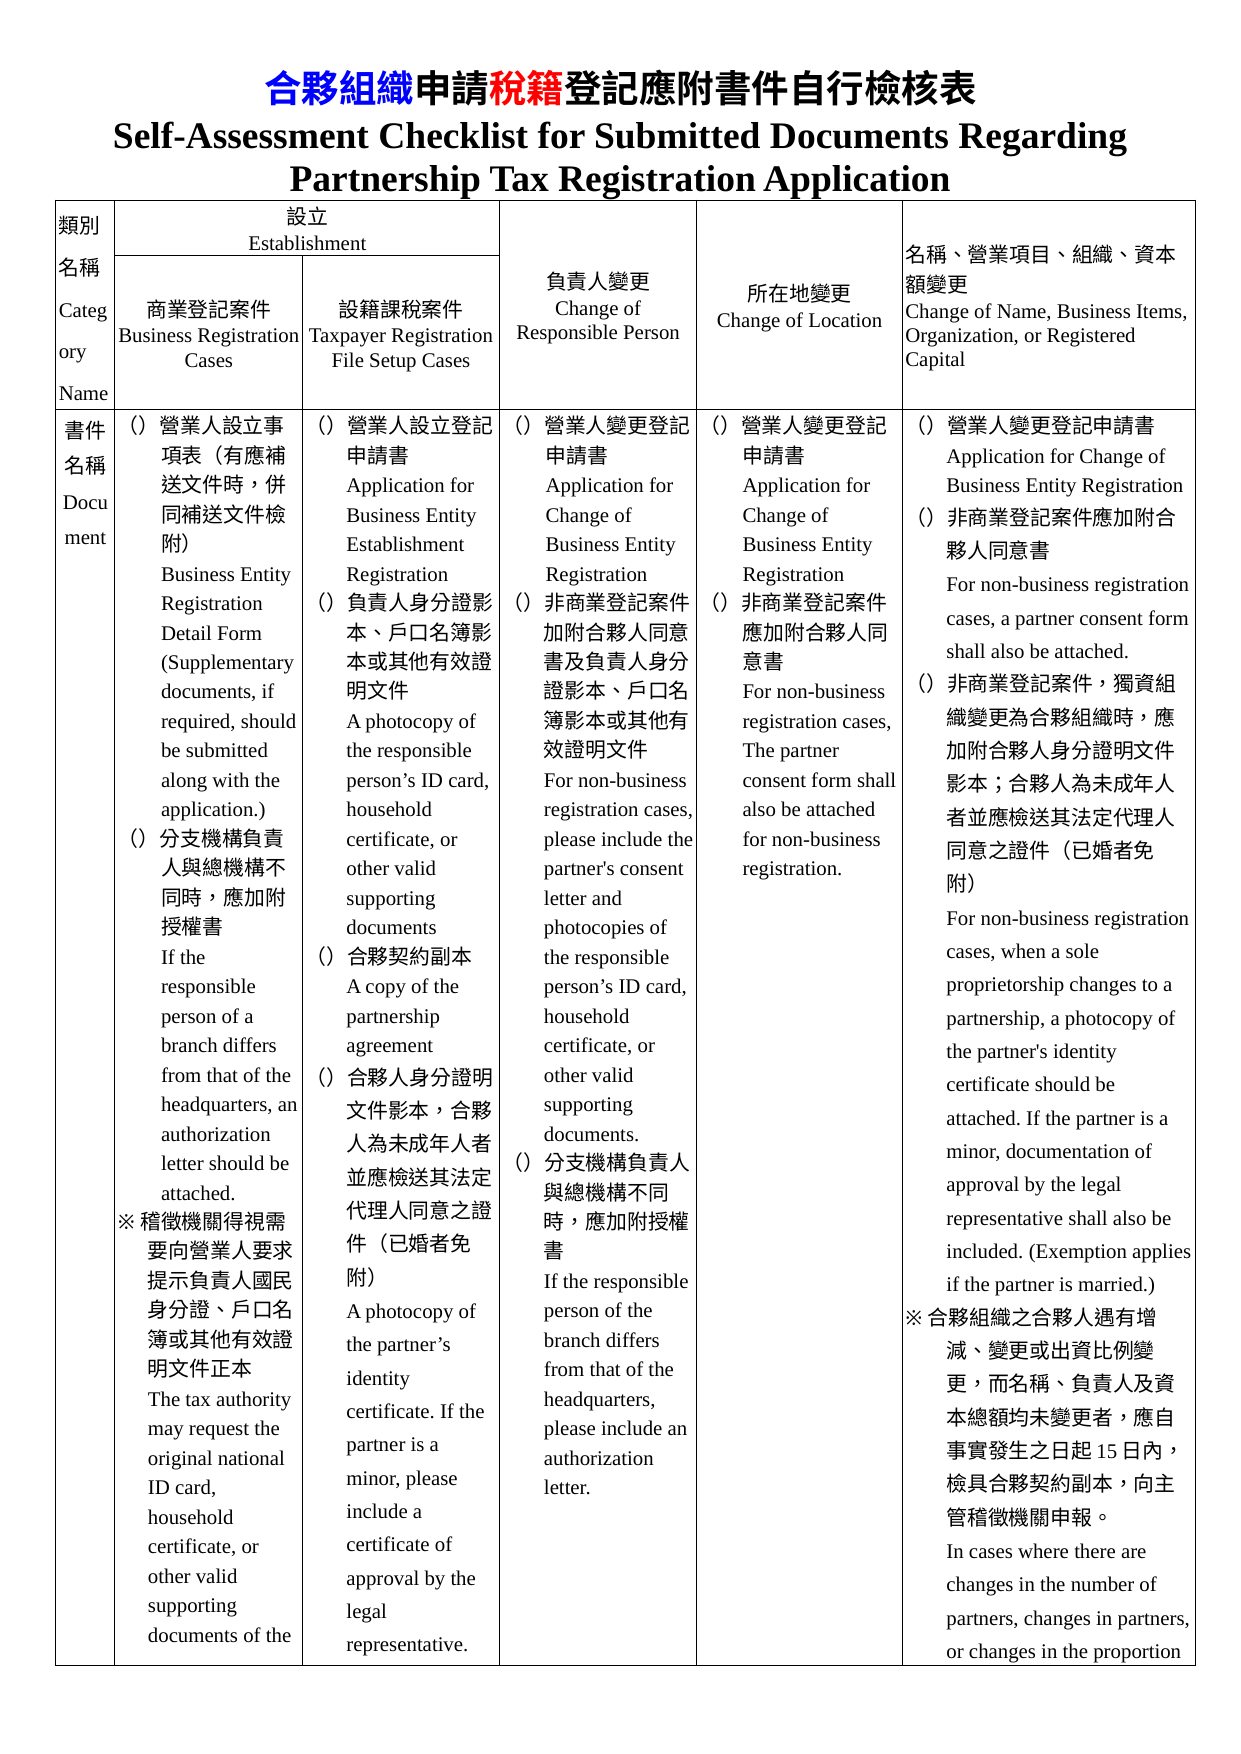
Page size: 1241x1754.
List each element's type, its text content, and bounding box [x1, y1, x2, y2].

table_cell 商業登記案件 Business Registration Cases [115, 256, 302, 409]
text Self-Assessment Checklist for Submitted Documents Regarding Partnership Tax Registration Application [59, 113, 1181, 199]
table_cell 書件名稱 Document [56, 410, 114, 1665]
table_header 設立 Establishment [115, 201, 499, 255]
table_cell （）營業人設立事項表（有應補送文件時，併同補送文件檢附） Business Entity Registration Detail Form (Supplementary documents, if required, should be submitted along with the application.) （）分支機構負責人與總機構不同時，應加附授權書 If the responsible person of a branch differs from that of the headquarters, an authorization letter should be attached. ※ 稽徵機關得視需要向營業人要求提示負責人國民身分證、戶口名簿或其他有效證明文件正本 The tax authority may request the original national ID card, household certificate, or other valid supporting documents of the [115, 410, 302, 1665]
table_cell （）營業人設立登記申請書 Application for Business Entity Establishment Registration （）負責人身分證影本、戶口名簿影本或其他有效證明文件 A photocopy of the responsible person’s ID card, household certificate, or other valid supporting documents （）合夥契約副本 A copy of the partnership agreement （）合夥人身分證明文件影本，合夥人為未成年人者並應檢送其法定代理人同意之證件（已婚者免附） A photocopy of the partner’s identity certificate. If the partner is a minor, please include a certificate of approval by the legal representative. [303, 410, 499, 1665]
table_cell （）營業人變更登記申請書 Application for Change of Business Entity Registration （）非商業登記案件應加附合夥人同意書 For non-business registration cases, The partner consent form shall also be attached for non-business registration. [697, 410, 902, 1665]
table_header 名稱、營業項目、組織、資本額變更 Change of Name, Business Items, Organization, or Registered Capital [903, 201, 1195, 409]
table_header 負責人變更 Change of Responsible Person [500, 201, 696, 409]
table_cell （）營業人變更登記申請書 Application for Change of Business Entity Registration （）非商業登記案件應加附合夥人同意書 For non-business registration cases, a partner consent form shall also be attached. （）非商業登記案件，獨資組織變更為合夥組織時，應加附合夥人身分證明文件影本；合夥人為未成年人者並應檢送其法定代理人同意之證件（已婚者免附） For non-business registration cases, when a sole proprietorship changes to a partnership, a photocopy of the partner's identity certificate should be attached. If the partner is a minor, documentation of approval by the legal representative shall also be included. (Exemption applies if the partner is married.) ※ 合夥組織之合夥人遇有增減、變更或出資比例變更，而名稱、負責人及資本總額均未變更者，應自事實發生之日起15日內，檢具合夥契約副本，向主管稽徵機關申報。 In cases where there are changes in the number of partners, changes in partners, or changes in the proportion [903, 410, 1195, 1665]
table_header 類別 名稱 Category Name [56, 201, 114, 409]
table_cell （）營業人變更登記申請書 Application for Change of Business Entity Registration （）非商業登記案件加附合夥人同意書及負責人身分證影本、戶口名簿影本或其他有效證明文件 For non-business registration cases, please include the partner's consent letter and photocopies of the responsible person’s ID card, household certificate, or other valid supporting documents. （）分支機構負責人與總機構不同時，應加附授權書 If the responsible person of the branch differs from that of the headquarters, please include an authorization letter. [500, 410, 696, 1665]
table_cell 設籍課稅案件 Taxpayer Registration File Setup Cases [303, 256, 499, 409]
table_header 所在地變更 Change of Location [697, 201, 902, 409]
text 合夥組織申請稅籍登記應附書件自行檢核表 [59, 59, 1181, 113]
